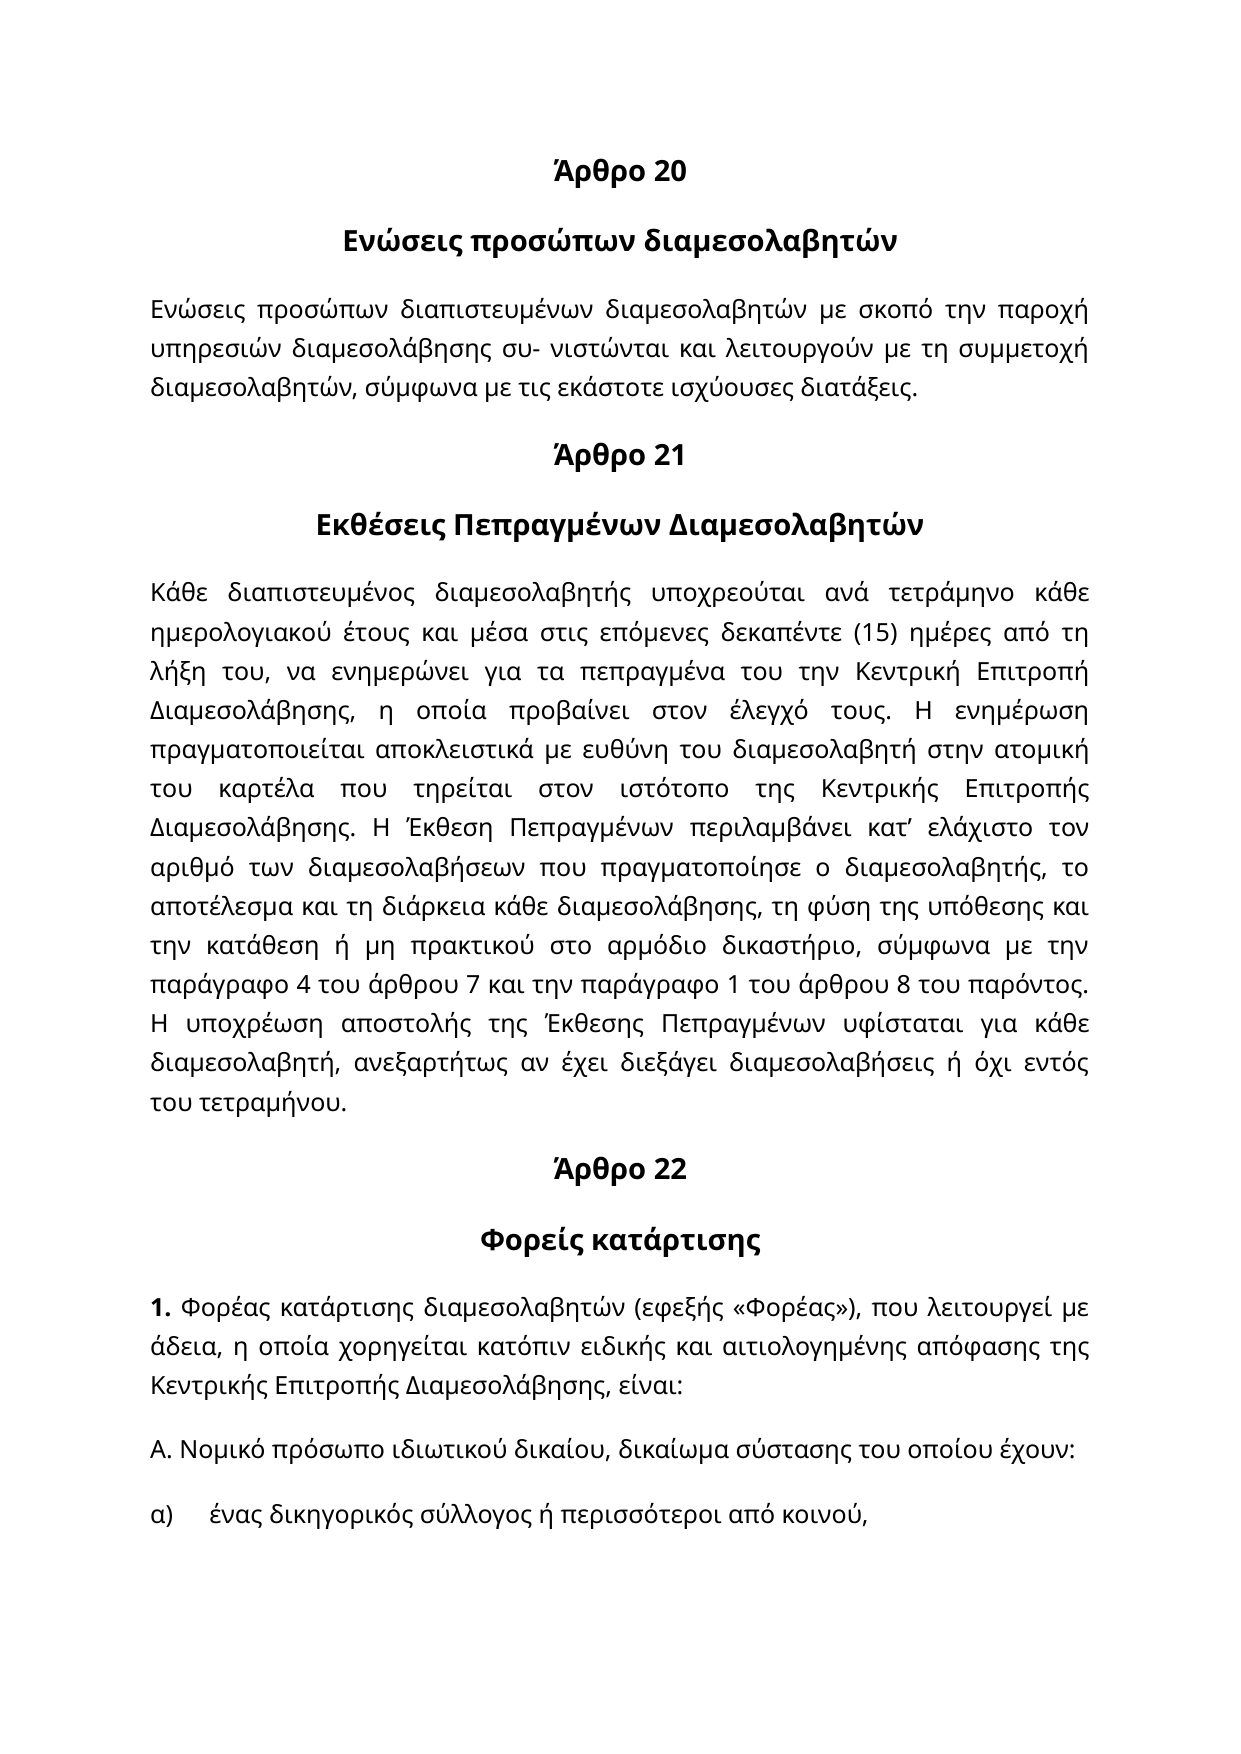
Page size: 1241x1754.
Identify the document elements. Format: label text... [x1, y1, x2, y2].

text Κάθε διαπιστευμένος διαμεσολαβητής υποχρεούται ανά τετράμηνο κάθε ημερολογιακού έτους και μέσα στις επόμενες δεκαπέντε (15) ημέρες από τη λήξη του, να ενημερώνει για τα πεπραγμένα του την Κεντρική Επιτροπή Διαμεσολάβησης, η οποία προβαίνει στον έλεγχό τους. Η ενημέρωση πραγματοποιείται αποκλειστικά με ευθύνη του διαμεσολαβητή στην ατομική του καρτέλα που τηρείται στον ιστότοπο της Κεντρικής Επιτροπής Διαμεσολάβησης. Η Έκθεση Πεπραγμένων περιλαμβάνει κατ’ ελάχιστο τον αριθμό των διαμεσολαβήσεων που πραγματοποίησε ο διαμεσολαβητής, το αποτέλεσμα και τη διάρκεια κάθε διαμεσολάβησης, τη φύση της υπόθεσης και την κατάθεση ή μη πρακτικού στο αρμόδιο δικαστήριο, σύμφωνα με την παράγραφο 4 του άρθρου 7 και την παράγραφο 1 του άρθρου 8 του παρόντος. Η υποχρέωση αποστολής της Έκθεσης Πεπραγμένων υφίσταται για κάθε διαμεσολαβητή, ανεξαρτήτως αν έχει διεξάγει διαμεσολαβήσεις ή όχι εντός του τετραμήνου. [150, 575, 1090, 1118]
subtitle Εκθέσεις Πεπραγμένων Διαμεσολαβητών [150, 504, 1090, 544]
text 1. Φορέας κατάρτισης διαμεσολαβητών (εφεξής «Φορέας»), που λειτουργεί με άδεια, η οποία χορηγείται κατόπιν ειδικής και αιτιολογημένης απόφασης της Κεντρικής Επιτροπής Διαμεσολάβησης, είναι: [150, 1289, 1090, 1402]
list α) ένας δικηγορικός σύλλογος ή περισσότεροι από κοινού, [150, 1496, 1090, 1530]
subtitle Φορείς κατάρτισης [150, 1219, 1090, 1259]
text Ενώσεις προσώπων διαπιστευμένων διαμεσολαβητών με σκοπό την παροχή υπηρεσιών διαμεσολάβησης συ- νιστώνται και λειτουργούν με τη συμμετοχή διαμεσολαβητών, σύμφωνα με τις εκάστοτε ισχύουσες διατάξεις. [150, 291, 1090, 404]
subtitle Άρθρο 21 [150, 434, 1090, 473]
subtitle Άρθρο 20 [150, 150, 1090, 190]
subtitle Άρθρο 22 [150, 1148, 1090, 1188]
subtitle Ενώσεις προσώπων διαμεσολαβητών [150, 221, 1090, 260]
text Α. Νομικό πρόσωπο ιδιωτικού δικαίου, δικαίωμα σύστασης του οποίου έχουν: [150, 1432, 1090, 1466]
